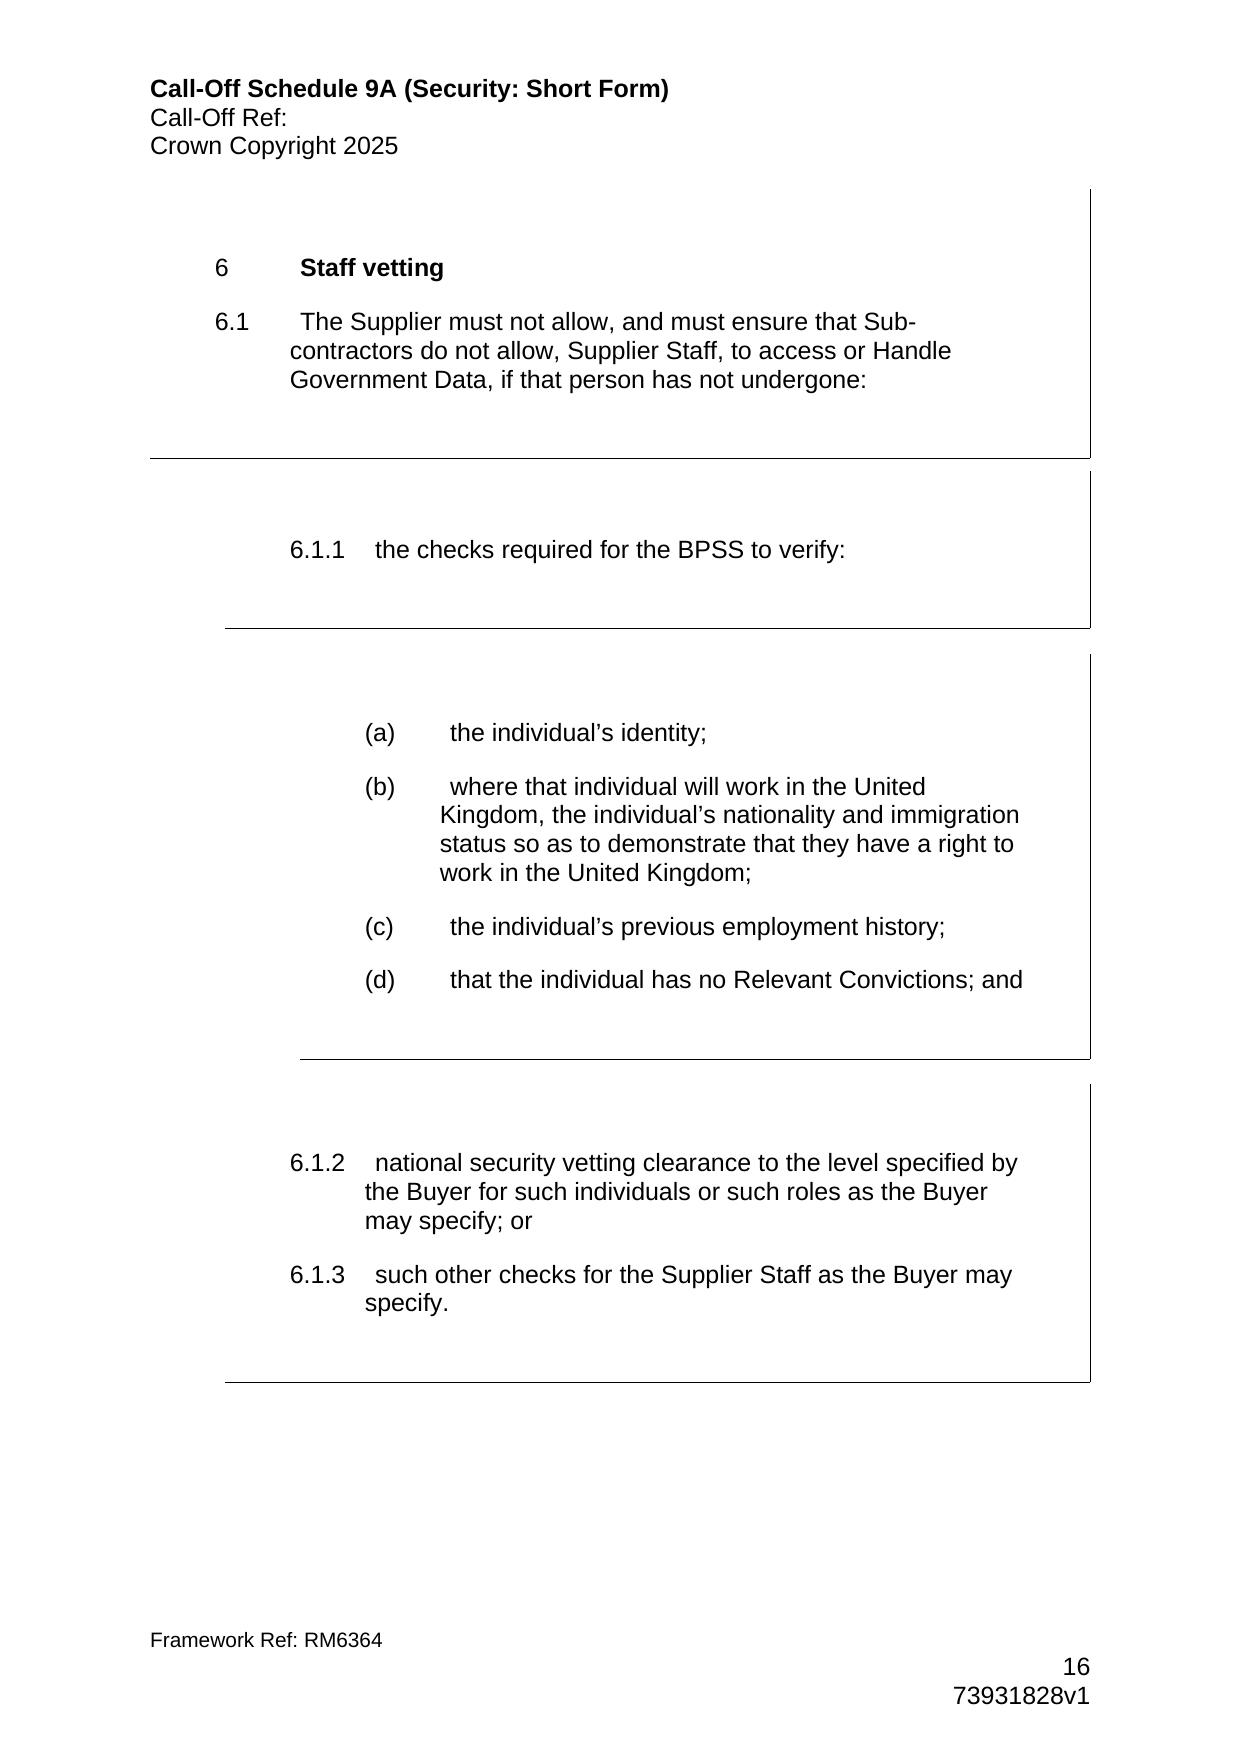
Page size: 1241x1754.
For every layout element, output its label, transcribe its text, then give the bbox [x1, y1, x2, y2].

subtitle The Supplier must not allow, and must ensure that Sub-contractors do not allow, Supplier Staff, to access or Handle Government Data, if that person has not undergone: [150, 243, 1090, 458]
subtitle the individual’s previous employment history; [300, 847, 1090, 901]
subtitle the checks required for the BPSS to verify: [225, 471, 1090, 628]
subtitle such other checks for the Supplier Staff as the Buyer may specify. [225, 1195, 1090, 1382]
subtitle the individual’s identity; [300, 653, 1090, 707]
subtitle where that individual will work in the United Kingdom, the individual’s nationality and immigration status so as to demonstrate that they have a right to work in the United Kingdom; [300, 707, 1090, 847]
subtitle Staff vetting [150, 189, 1090, 243]
subtitle national security vetting clearance to the level specified by the Buyer for such individuals or such roles as the Buyer may specify; or [225, 1084, 1090, 1195]
subtitle that the individual has no Relevant Convictions; and [300, 901, 1090, 1059]
